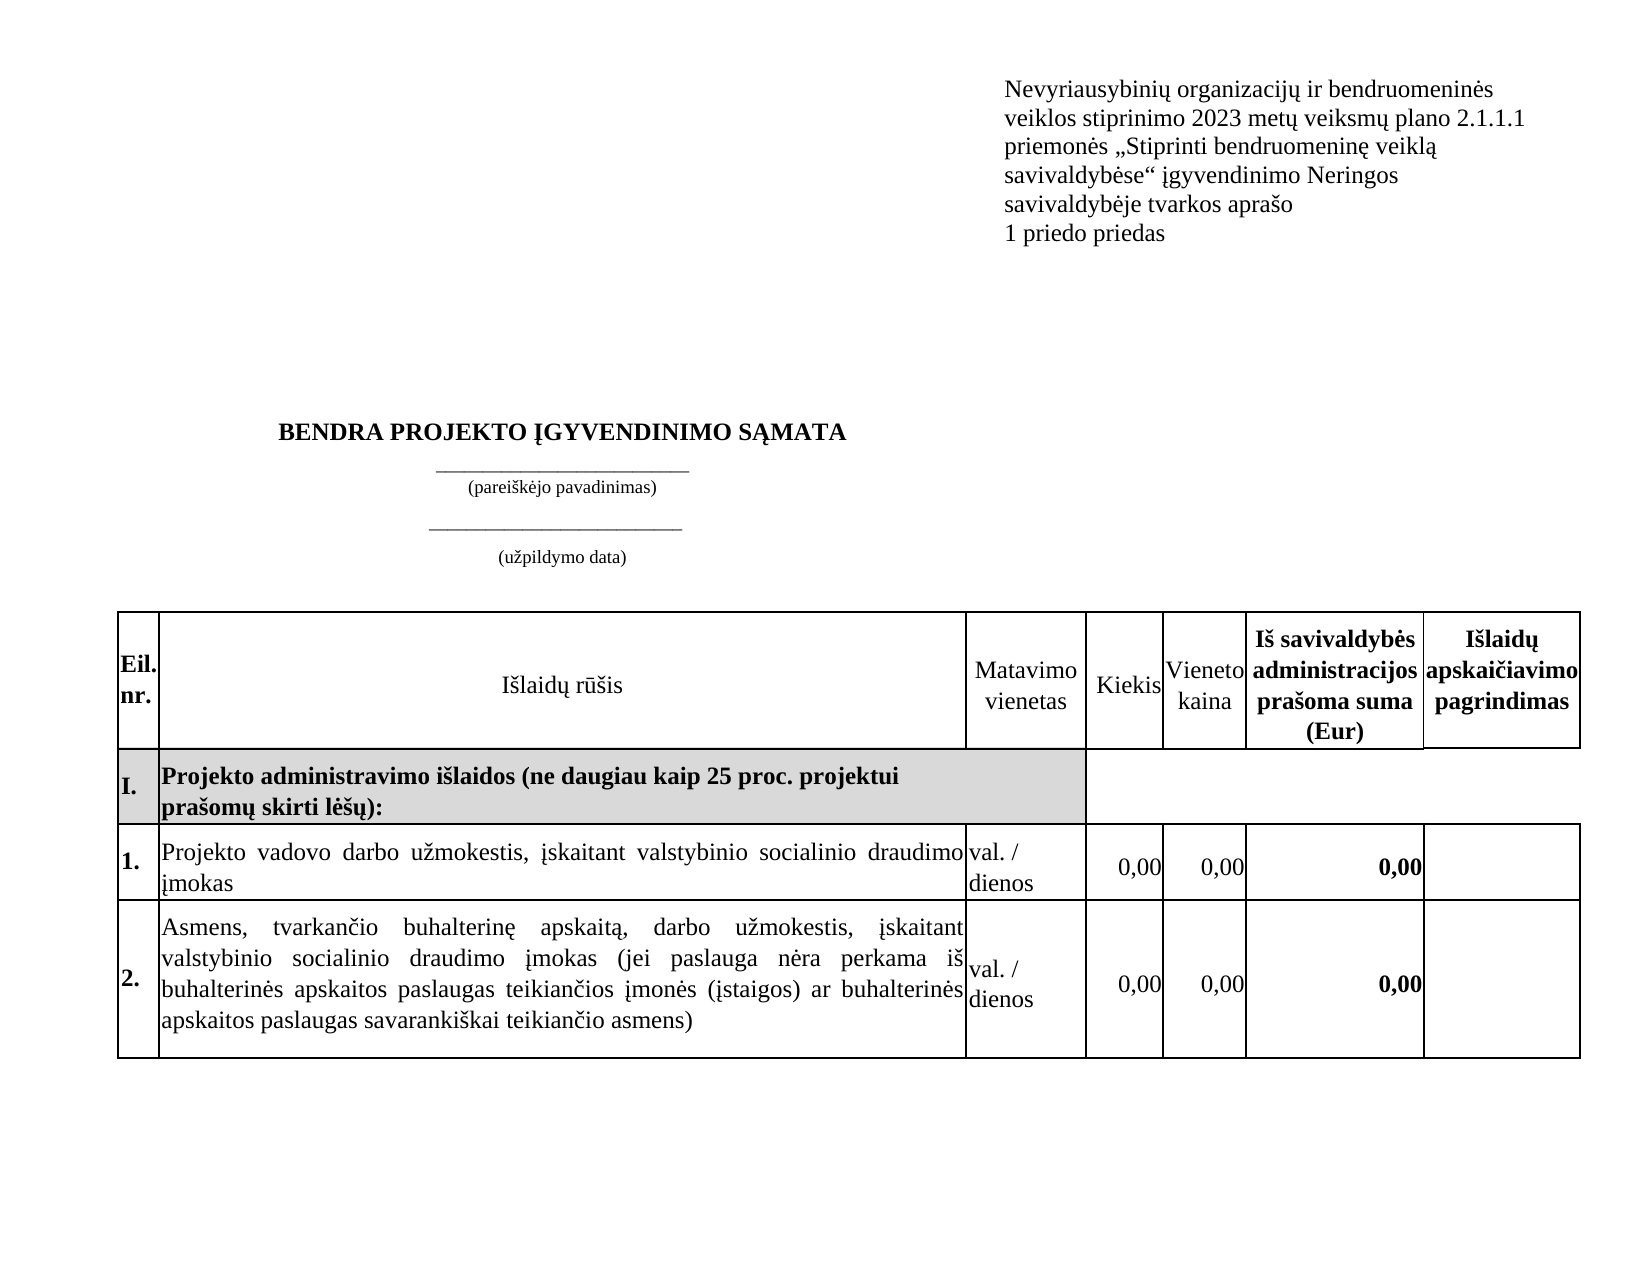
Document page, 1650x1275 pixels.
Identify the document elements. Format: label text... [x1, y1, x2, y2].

subtitle 1 priedo priedas [118, 218, 1532, 246]
subtitle savivaldybėje tvarkos aprašo [118, 189, 1532, 218]
table_cell Iš savivaldybės administracijos prašoma suma (Eur) [1247, 613, 1423, 747]
subtitle Nevyriausybinių organizacijų ir bendruomeninės [118, 74, 1532, 103]
table_cell [966, 750, 1085, 823]
table_cell 0,00 [1164, 901, 1245, 1057]
table_cell Išlaidų apskaičiavimo pagrindimas [1424, 613, 1579, 747]
table_header [118, 246, 159, 611]
subtitle veiklos stiprinimo 2023 metų veiksmų plano 2.1.1.1 [118, 103, 1532, 131]
table_cell Matavimo vienetas [967, 613, 1085, 747]
table_cell Projekto administravimo išlaidos (ne daugiau kaip 25 proc. projektui prašomų skirti lėšų): [160, 750, 966, 823]
table_cell [1424, 749, 1580, 823]
table_cell 0,00 [1087, 901, 1162, 1057]
table_header [1246, 246, 1423, 611]
table_cell [1246, 750, 1423, 823]
table_cell 0,00 [1247, 901, 1423, 1057]
subtitle priemonės „Stiprinti bendruomeninę veiklą [118, 131, 1532, 160]
table_cell Asmens, tvarkančio buhalterinę apskaitą, darbo užmokestis, įskaitant valstybinio socialinio draudimo įmokas (jei paslauga nėra perkama iš buhalterinės apskaitos paslaugas teikiančios įmonės (įstaigos) ar buhalterinės apskaitos paslaugas savarankiškai teikiančio asmens) [160, 901, 965, 1057]
table_cell [1425, 825, 1579, 898]
table_cell Išlaidų rūšis [160, 613, 965, 747]
table_header [966, 246, 1086, 611]
table_cell [1163, 750, 1246, 823]
table_header [1424, 246, 1580, 611]
table_cell 2. [119, 901, 158, 1057]
table_cell Kiekis [1087, 613, 1162, 747]
table_cell [1087, 750, 1163, 823]
table_cell 0,00 [1247, 825, 1423, 898]
table_cell Eil. nr. [119, 613, 158, 747]
table_cell 0,00 [1164, 825, 1245, 898]
table_cell val. / dienos [967, 901, 1085, 1057]
table_cell Projekto vadovo darbo užmokestis, įskaitant valstybinio socialinio draudimo įmokas [160, 825, 965, 898]
table_cell val. / dienos [967, 825, 1085, 898]
table_header BENDRA PROJEKTO ĮGYVENDINIMO SĄMATA ___________________________ (pareiškėjo pavadinimas) ___________________________ (užpildymo data) [159, 246, 966, 611]
table_cell I. [119, 750, 158, 823]
table_cell [1425, 901, 1579, 1057]
table_cell 0,00 [1087, 825, 1162, 898]
table_header [1086, 246, 1163, 611]
subtitle savivaldybėse“ įgyvendinimo Neringos [118, 160, 1532, 189]
table_header [1163, 246, 1246, 611]
table_cell 1. [119, 825, 158, 898]
table_cell Vieneto kaina [1164, 613, 1245, 747]
